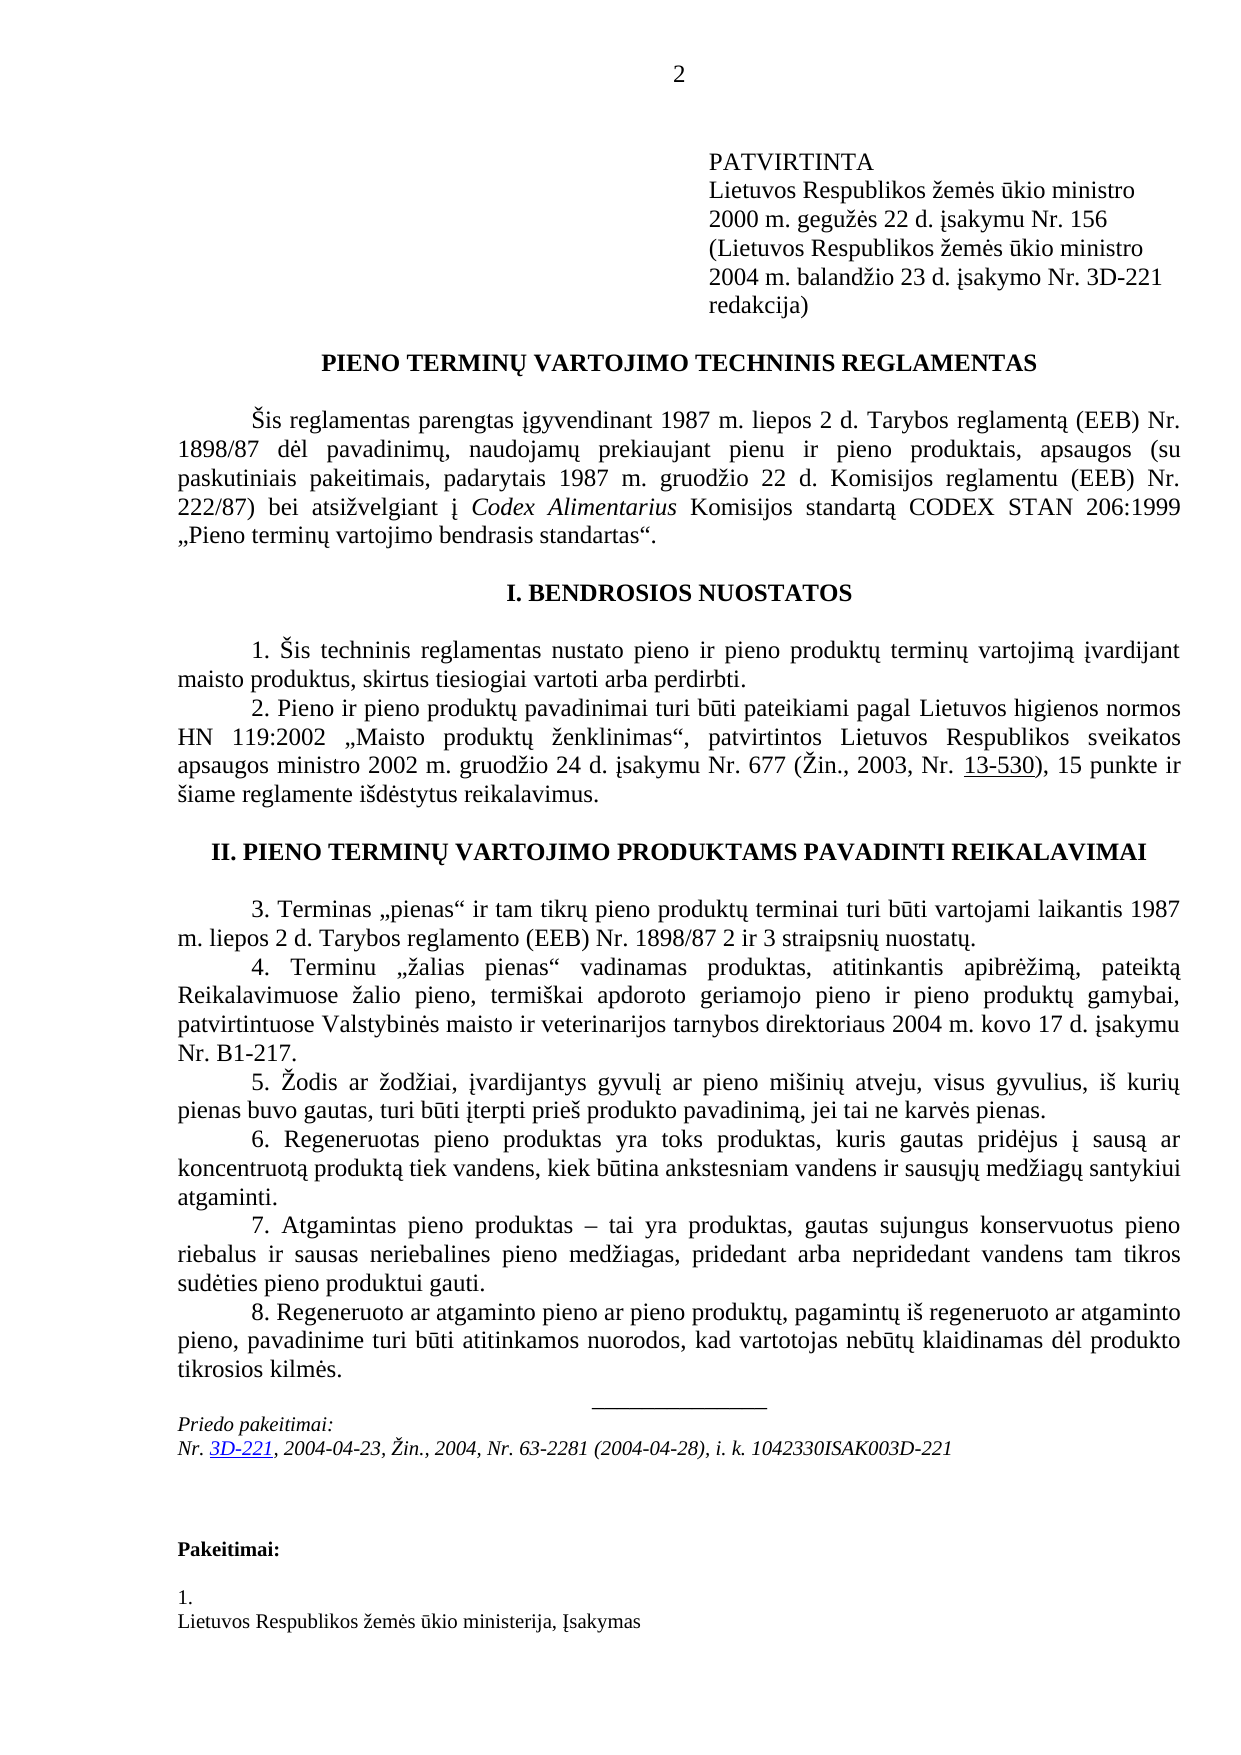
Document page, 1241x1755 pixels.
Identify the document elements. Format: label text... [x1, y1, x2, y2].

text Šis reglamentas parengtas įgyvendinant 1987 m. liepos 2 d. Tarybos reglamentą (EEB) Nr. 1898/87 dėl pavadinimų, naudojamų prekiaujant pienu ir pieno produktais, apsaugos (su paskutiniais pakeitimais, padarytais 1987 m. gruodžio 22 d. Komisijos reglamentu (EEB) Nr. 222/87) bei atsižvelgiant į Codex Alimentarius Komisijos standartą CODEX STAN 206:1999 „Pieno terminų vartojimo bendrasis standartas“. [177, 406, 1181, 549]
text (Lietuvos Respublikos žemės ūkio ministro [177, 233, 1181, 262]
text 1. [177, 1585, 1181, 1609]
text I. BENDROSIOS NUOSTATOS [177, 578, 1181, 607]
text Lietuvos Respublikos žemės ūkio ministro [177, 176, 1181, 204]
text Pakeitimai: [177, 1537, 1181, 1561]
text Priedo pakeitimai: [177, 1412, 1181, 1436]
text Lietuvos Respublikos žemės ūkio ministerija, Įsakymas [177, 1609, 1181, 1633]
text 4. Terminu „žalias pienas“ vadinamas produktas, atitinkantis apibrėžimą, pateiktą Reikalavimuose žalio pieno, termiškai apdoroto geriamojo pieno ir pieno produktų gamybai, patvirtintuose Valstybinės maisto ir veterinarijos tarnybos direktoriaus 2004 m. kovo 17 d. įsakymu Nr. B1-217. [177, 952, 1181, 1067]
text 5. Žodis ar žodžiai, įvardijantys gyvulį ar pieno mišinių atveju, visus gyvulius, iš kurių pienas buvo gautas, turi būti įterpti prieš produkto pavadinimą, jei tai ne karvės pienas. [177, 1067, 1181, 1124]
text 1. Šis techninis reglamentas nustato pieno ir pieno produktų terminų vartojimą įvardijant maisto produktus, skirtus tiesiogiai vartoti arba perdirbti. [177, 636, 1181, 693]
text PIENO TERMINŲ VARTOJIMO TECHNINIS REGLAMENTAS [177, 348, 1181, 377]
text 7. Atgamintas pieno produktas – tai yra produktas, gautas sujungus konservuotus pieno riebalus ir sausas neriebalines pieno medžiagas, pridedant arba nepridedant vandens tam tikros sudėties pieno produktui gauti. [177, 1211, 1181, 1297]
text redakcija) [177, 291, 1181, 319]
text Nr. 3D-221, 2004-04-23, Žin., 2004, Nr. 63-2281 (2004-04-28), i. k. 1042330ISAK003D-221 [177, 1436, 1181, 1460]
text 8. Regeneruoto ar atgaminto pieno ar pieno produktų, pagamintų iš regeneruoto ar atgaminto pieno, pavadinime turi būti atitinkamos nuorodos, kad vartotojas nebūtų klaidinamas dėl produkto tikrosios kilmės. [177, 1297, 1181, 1383]
text II. PIENO TERMINŲ VARTOJIMO PRODUKTAMS PAVADINTI REIKALAVIMAI [177, 837, 1181, 866]
text 2004 m. balandžio 23 d. įsakymo Nr. 3D-221 [177, 262, 1181, 291]
text 2. Pieno ir pieno produktų pavadinimai turi būti pateikiami pagal Lietuvos higienos normos HN 119:2002 „Maisto produktų ženklinimas“, patvirtintos Lietuvos Respublikos sveikatos apsaugos ministro 2002 m. gruodžio 24 d. įsakymu Nr. 677 (Žin., 2003, Nr. 13-530), 15 punkte ir šiame reglamente išdėstytus reikalavimus. [177, 693, 1181, 808]
text PATVIRTINTA [177, 147, 1181, 176]
text ______________ [177, 1383, 1181, 1412]
text 2000 m. gegužės 22 d. įsakymu Nr. 156 [177, 204, 1181, 233]
text 6. Regeneruotas pieno produktas yra toks produktas, kuris gautas pridėjus į sausą ar koncentruotą produktą tiek vandens, kiek būtina ankstesniam vandens ir sausųjų medžiagų santykiui atgaminti. [177, 1124, 1181, 1211]
text 3. Terminas „pienas“ ir tam tikrų pieno produktų terminai turi būti vartojami laikantis 1987 m. liepos 2 d. Tarybos reglamento (EEB) Nr. 1898/87 2 ir 3 straipsnių nuostatų. [177, 894, 1181, 952]
